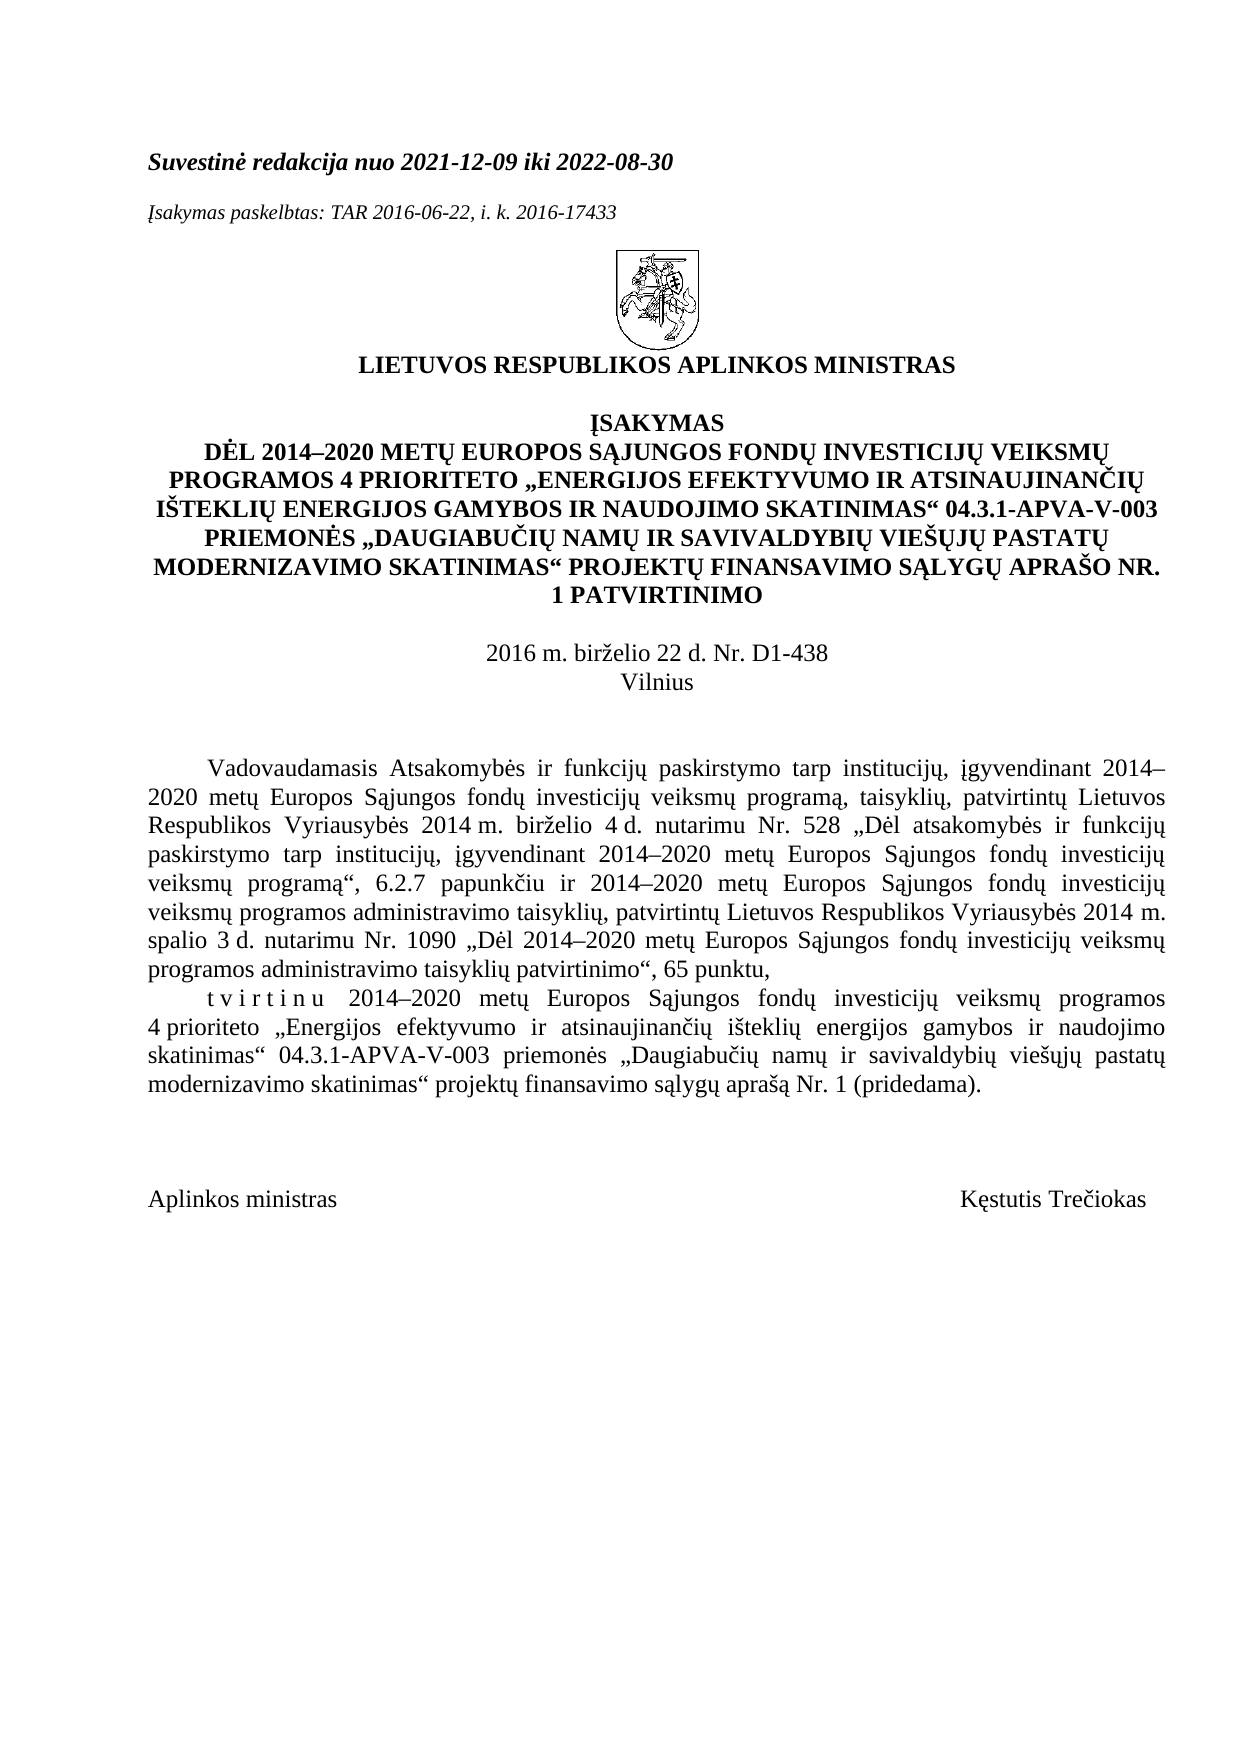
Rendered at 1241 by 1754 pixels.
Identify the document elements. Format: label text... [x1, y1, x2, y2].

text Įsakymas paskelbtas: TAR 2016-06-22, i. k. 2016-17433 [148, 200, 1166, 224]
text Aplinkos ministras Kęstutis Trečiokas [148, 1184, 1163, 1213]
text DĖL 2014–2020 metų Europos Sąjungos fondų investicijų veiksmų programos 4 prioriteto „Energijos efektyvumo ir atsinaujinančių išteklių energijos gamybos ir naudojimo skatinimas“ 04.3.1-APVA-V-003 priemonės „Daugiabučių namų ir savivaldybių viešųjų pastatų modernizavimo skatinimas“ projektų finansavimo sąlygų aprašO Nr. 1 PATVIRTINIMO [148, 437, 1166, 609]
text LIETUVOS RESPUBLIKOS APLINKOS MINISTRAS [148, 350, 1166, 379]
text ĮSAKYMAS [148, 408, 1166, 437]
text Suvestinė redakcija nuo 2021-12-09 iki 2022-08-30 [148, 147, 1166, 176]
text 2016 m. birželio 22 d. Nr. D1-438 [148, 638, 1166, 667]
text tvirtinu 2014–2020 metų Europos Sąjungos fondų investicijų veiksmų programos 4 prioriteto „Energijos efektyvumo ir atsinaujinančių išteklių energijos gamybos ir naudojimo skatinimas“ 04.3.1-APVA-V-003 priemonės „Daugiabučių namų ir savivaldybių viešųjų pastatų modernizavimo skatinimas“ projektų finansavimo sąlygų aprašą Nr. 1 (pridedama). [148, 983, 1166, 1098]
text Vadovaudamasis Atsakomybės ir funkcijų paskirstymo tarp institucijų, įgyvendinant 2014–2020 metų Europos Sąjungos fondų investicijų veiksmų programą, taisyklių, patvirtintų Lietuvos Respublikos Vyriausybės 2014 m. birželio 4 d. nutarimu Nr. 528 „Dėl atsakomybės ir funkcijų paskirstymo tarp institucijų, įgyvendinant 2014–2020 metų Europos Sąjungos fondų investicijų veiksmų programą“, 6.2.7 papunkčiu ir 2014–2020 metų Europos Sąjungos fondų investicijų veiksmų programos administravimo taisyklių, patvirtintų Lietuvos Respublikos Vyriausybės 2014 m. spalio 3 d. nutarimu Nr. 1090 „Dėl 2014–2020 metų Europos Sąjungos fondų investicijų veiksmų programos administravimo taisyklių patvirtinimo“, 65 punktu, [148, 753, 1166, 983]
text Vilnius [148, 667, 1166, 724]
